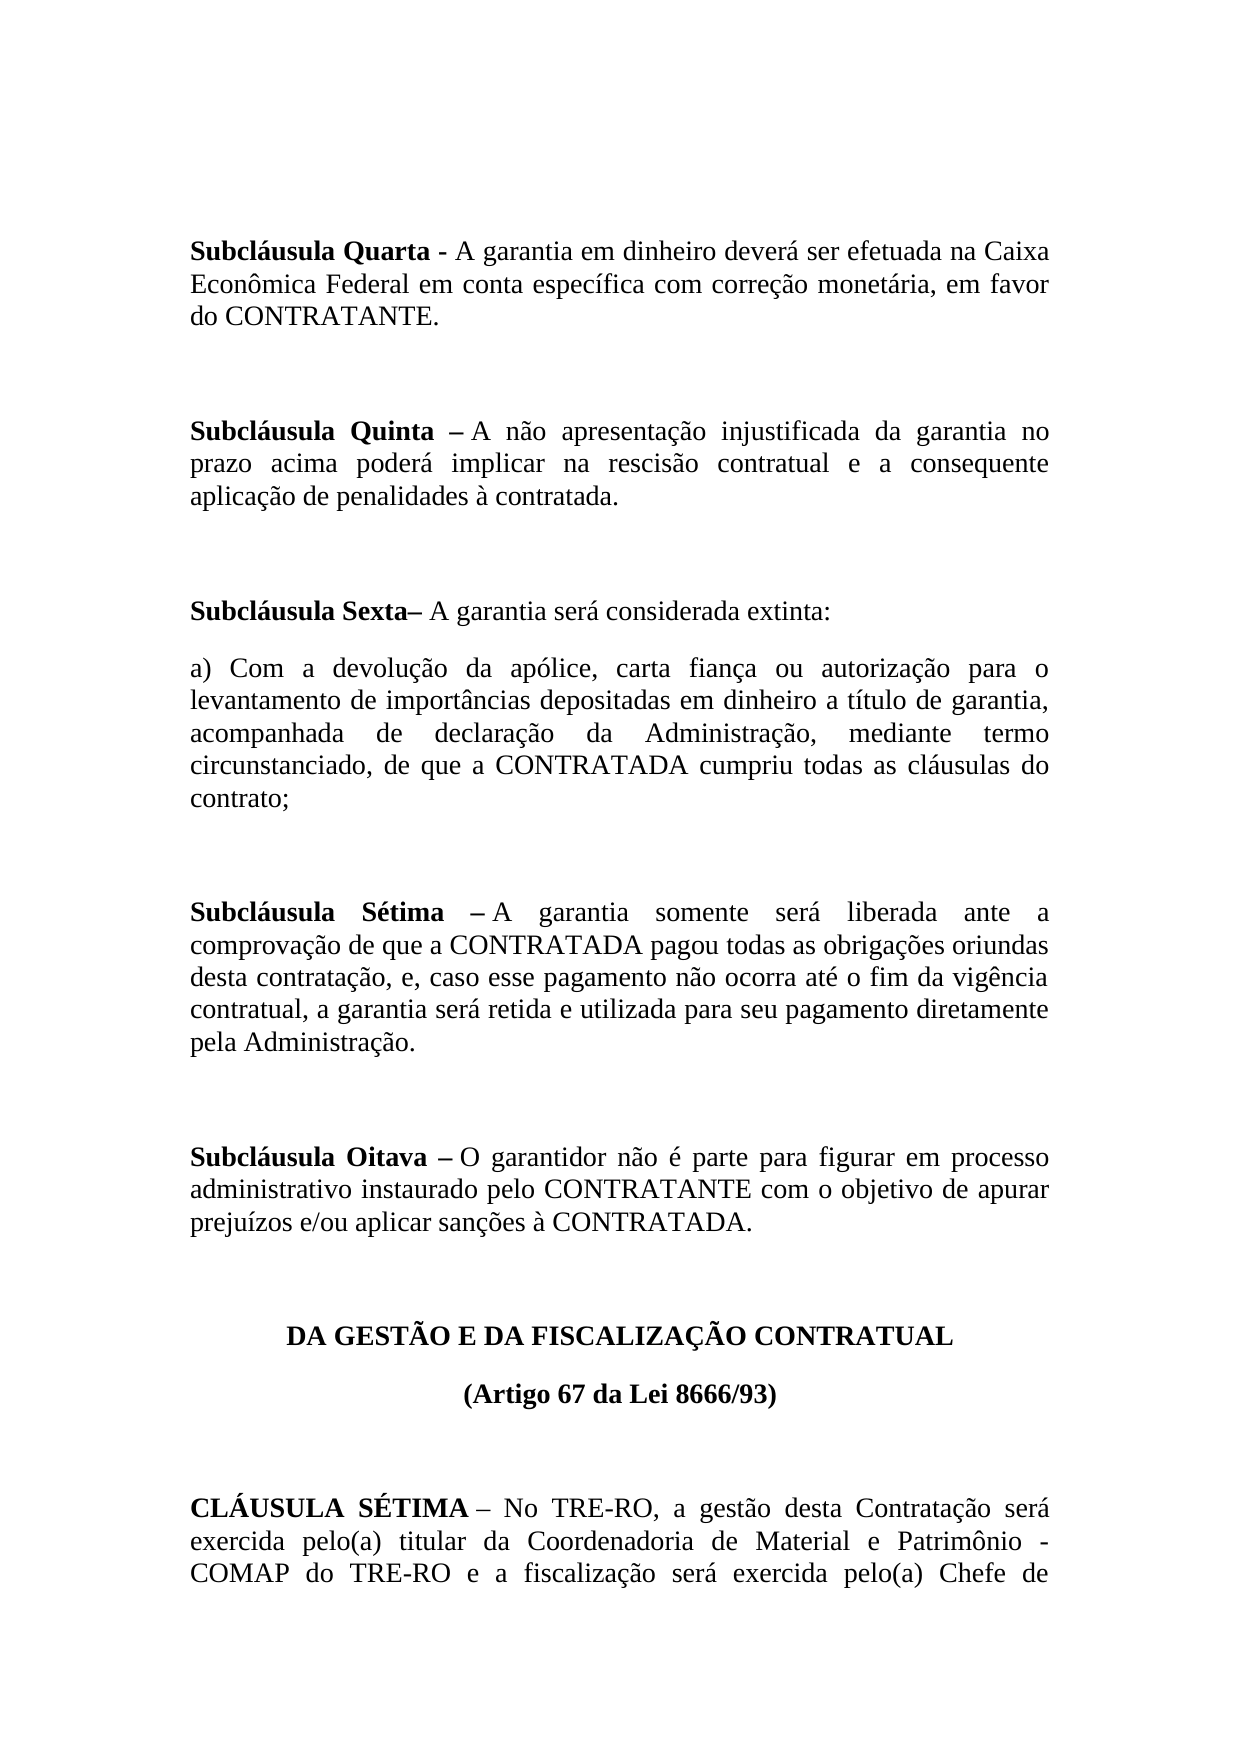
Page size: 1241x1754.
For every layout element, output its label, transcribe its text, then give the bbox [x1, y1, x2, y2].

text Subcláusula Sétima – A garantia somente será liberada ante a comprovação de que a CONTRATADA pagou todas as obrigações oriundas desta contratação, e, caso esse pagamento não ocorra até o fim da vigência contratual, a garantia será retida e utilizada para seu pagamento diretamente pela Administração. [190, 895, 1051, 1057]
text Subcláusula Oitava – O garantidor não é parte para figurar em processo administrativo instaurado pelo CONTRATANTE com o objetivo de apurar prejuízos e/ou aplicar sanções à CONTRATADA. [190, 1140, 1051, 1237]
text Subcláusula Quarta - A garantia em dinheiro deverá ser efetuada na Caixa Econômica Federal em conta específica com correção monetária, em favor do CONTRATANTE. [190, 234, 1051, 332]
text Subcláusula Quinta – A não apresentação injustificada da garantia no prazo acima poderá implicar na rescisão contratual e a consequente aplicação de penalidades à contratada. [190, 414, 1051, 511]
text CLÁUSULA SÉTIMA – No TRE-RO, a gestão desta Contratação será exercida pelo(a) titular da Coordenadoria de Material e Patrimônio - COMAP do TRE-RO e a fiscalização será exercida pelo(a) Chefe de [190, 1492, 1051, 1589]
text Subcláusula Sexta– A garantia será considerada extinta: [190, 594, 1051, 626]
text a) Com a devolução da apólice, carta fiança ou autorização para o levantamento de importâncias depositadas em dinheiro a título de garantia, acompanhada de declaração da Administração, mediante termo circunstanciado, de que a CONTRATADA cumpriu todas as cláusulas do contrato; [190, 651, 1051, 813]
text DA GESTÃO E DA FISCALIZAÇÃO CONTRATUAL [190, 1319, 1051, 1352]
text (Artigo 67 da Lei 8666/93) [190, 1377, 1051, 1409]
